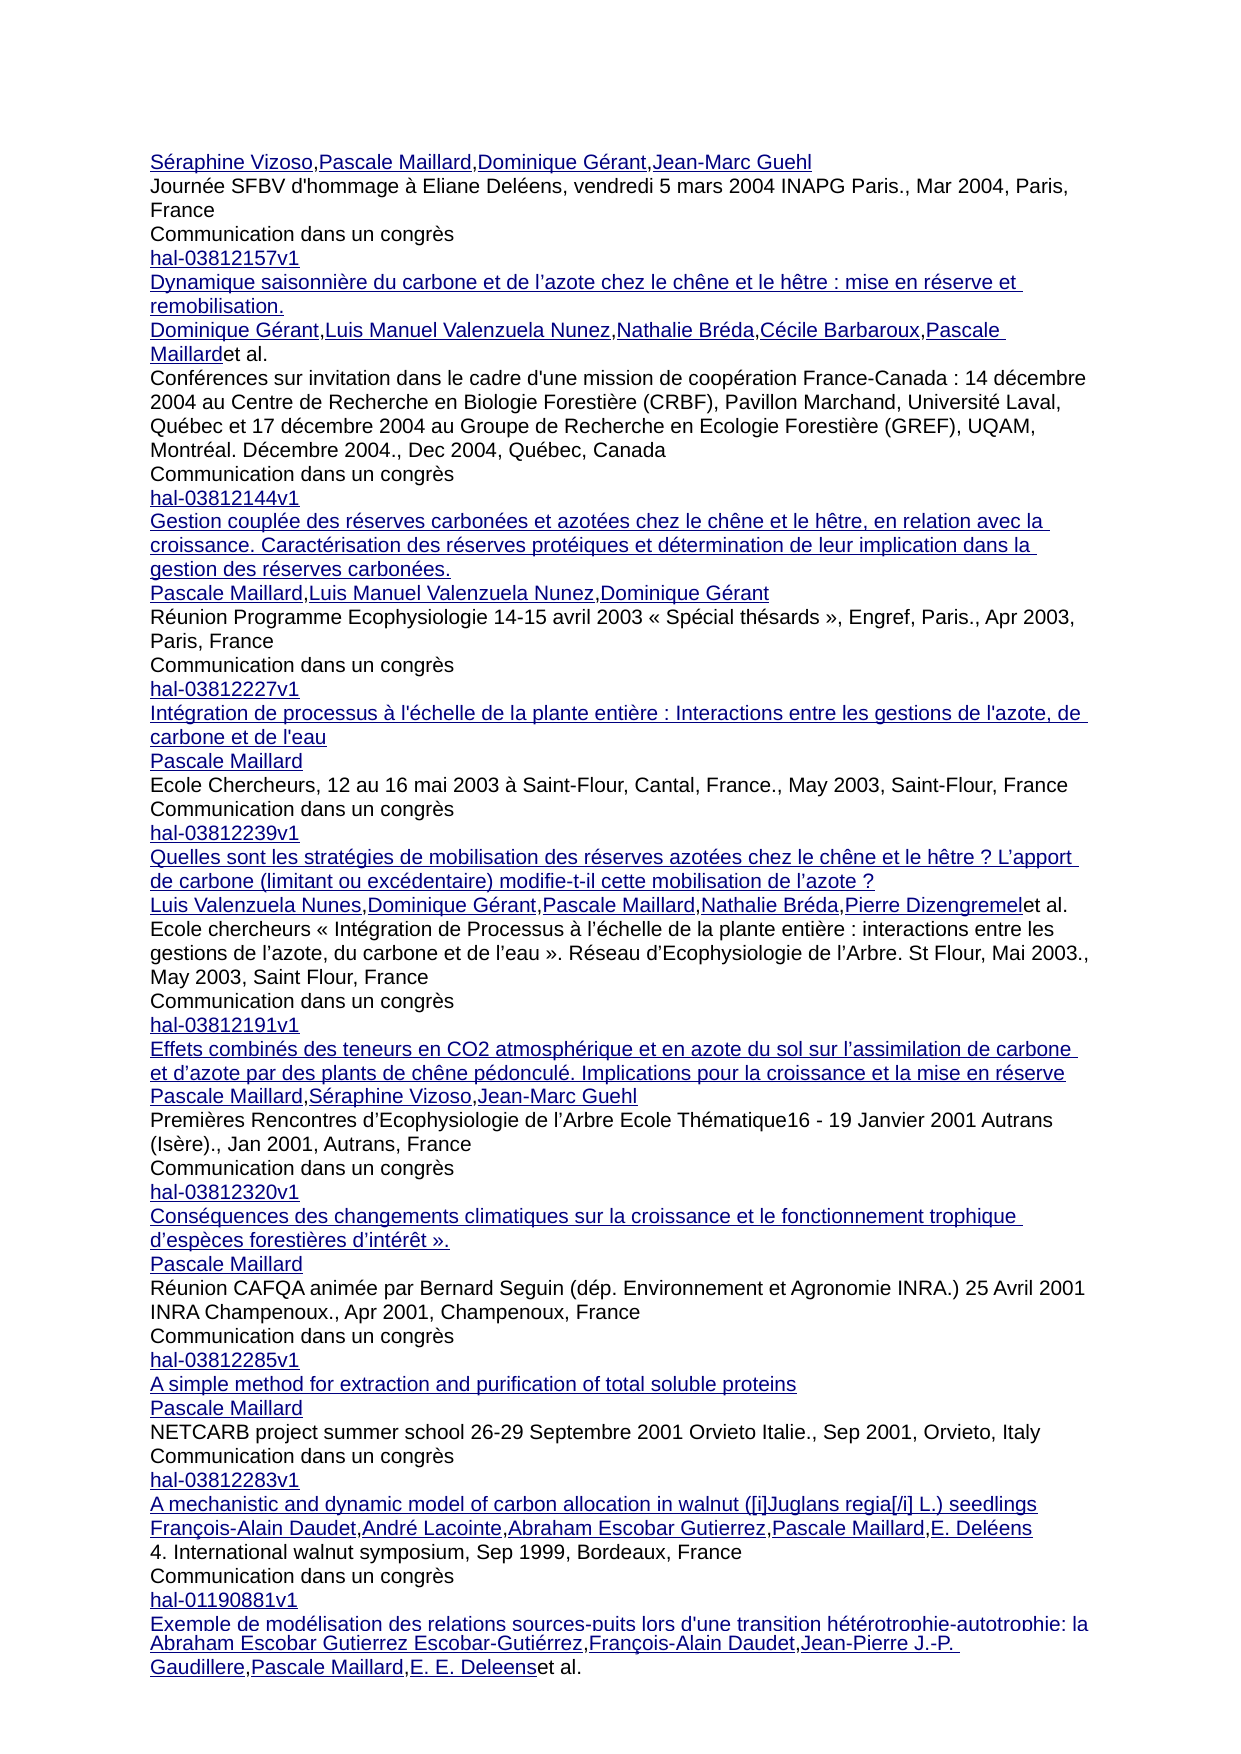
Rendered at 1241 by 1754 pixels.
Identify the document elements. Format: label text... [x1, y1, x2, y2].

table_cell Effets combinés des teneurs en CO2 atmosphérique et en azote du sol sur l’assimilation de carbone et d’azote par des plants de chêne pédonculé. Implications pour la croissance et la mise en réserve Pascale Maillard,Séraphine Vizoso,Jean-Marc Guehl Premières Rencontres d’Ecophysiologie de l’Arbre Ecole Thématique16 - 19 Janvier 2001 Autrans (Isère)., Jan 2001, Autrans, France Communication dans un congrès hal-03812320v1 [150, 1036, 1090, 1204]
table_cell Intégration de processus à l'échelle de la plante entière : Interactions entre les gestions de l'azote, de carbone et de l'eau Pascale Maillard Ecole Chercheurs, 12 au 16 mai 2003 à Saint-Flour, Cantal, France., May 2003, Saint-Flour, France Communication dans un congrès hal-03812239v1 [150, 701, 1090, 845]
table_cell A simple method for extraction and purification of total soluble proteins Pascale Maillard NETCARB project summer school 26-29 Septembre 2001 Orvieto Italie., Sep 2001, Orvieto, Italy Communication dans un congrès hal-03812283v1 [150, 1372, 1090, 1492]
table_cell Séraphine Vizoso,Pascale Maillard,Dominique Gérant,Jean-Marc Guehl Journée SFBV d'hommage à Eliane Deléens, vendredi 5 mars 2004 INAPG Paris., Mar 2004, Paris, France Communication dans un congrès hal-03812157v1 [150, 150, 1090, 270]
table_cell Conséquences des changements climatiques sur la croissance et le fonctionnement trophique d’espèces forestières d’intérêt ». Pascale Maillard Réunion CAFQA animée par Bernard Seguin (dép. Environnement et Agronomie INRA.) 25 Avril 2001 INRA Champenoux., Apr 2001, Champenoux, France Communication dans un congrès hal-03812285v1 [150, 1204, 1090, 1372]
table_cell Exemple de modélisation des relations sources-puits lors d'une transition hétérotrophie-autotrophie: la germination du noyer ([i]Juglans regia[/i] L.) Abraham Escobar Gutierrez Escobar-Gutiérrez,François-Alain Daudet,Jean-Pierre J.-P. Gaudillere,Pascale Maillard,E. E. Deleenset al. Fonctionnement des peuplements végétaux sous contraintes environmentales, Jan 1998, Paris, France. pp.47-60 Communication dans un congrès hal-00964642v1 [150, 1611, 1090, 1679]
table_cell A mechanistic and dynamic model of carbon allocation in walnut ([i]Juglans regia[/i] L.) seedlings François-Alain Daudet,André Lacointe,Abraham Escobar Gutierrez,Pascale Maillard,E. Deléens 4. International walnut symposium, Sep 1999, Bordeaux, France Communication dans un congrès hal-01190881v1 [150, 1492, 1090, 1611]
table_cell Gestion couplée des réserves carbonées et azotées chez le chêne et le hêtre, en relation avec la croissance. Caractérisation des réserves protéiques et détermination de leur implication dans la gestion des réserves carbonées. Pascale Maillard,Luis Manuel Valenzuela Nunez,Dominique Gérant Réunion Programme Ecophysiologie 14-15 avril 2003 « Spécial thésards », Engref, Paris., Apr 2003, Paris, France Communication dans un congrès hal-03812227v1 [150, 509, 1090, 701]
table_cell Quelles sont les stratégies de mobilisation des réserves azotées chez le chêne et le hêtre ? L’apport de carbone (limitant ou excédentaire) modifie-t-il cette mobilisation de l’azote ? Luis Valenzuela Nunes,Dominique Gérant,Pascale Maillard,Nathalie Bréda,Pierre Dizengremelet al. Ecole chercheurs « Intégration de Processus à l’échelle de la plante entière : interactions entre les gestions de l’azote, du carbone et de l’eau ». Réseau d’Ecophysiologie de l’Arbre. St Flour, Mai 2003., May 2003, Saint Flour, France Communication dans un congrès hal-03812191v1 [150, 845, 1090, 1036]
table_cell Dynamique saisonnière du carbone et de l’azote chez le chêne et le hêtre : mise en réserve et remobilisation. Dominique Gérant,Luis Manuel Valenzuela Nunez,Nathalie Bréda,Cécile Barbaroux,Pascale Maillardet al. Conférences sur invitation dans le cadre d'une mission de coopération France-Canada : 14 décembre 2004 au Centre de Recherche en Biologie Forestière (CRBF), Pavillon Marchand, Université Laval, Québec et 17 décembre 2004 au Groupe de Recherche en Ecologie Forestière (GREF), UQAM, Montréal. Décembre 2004., Dec 2004, Québec, Canada Communication dans un congrès hal-03812144v1 [150, 270, 1090, 509]
